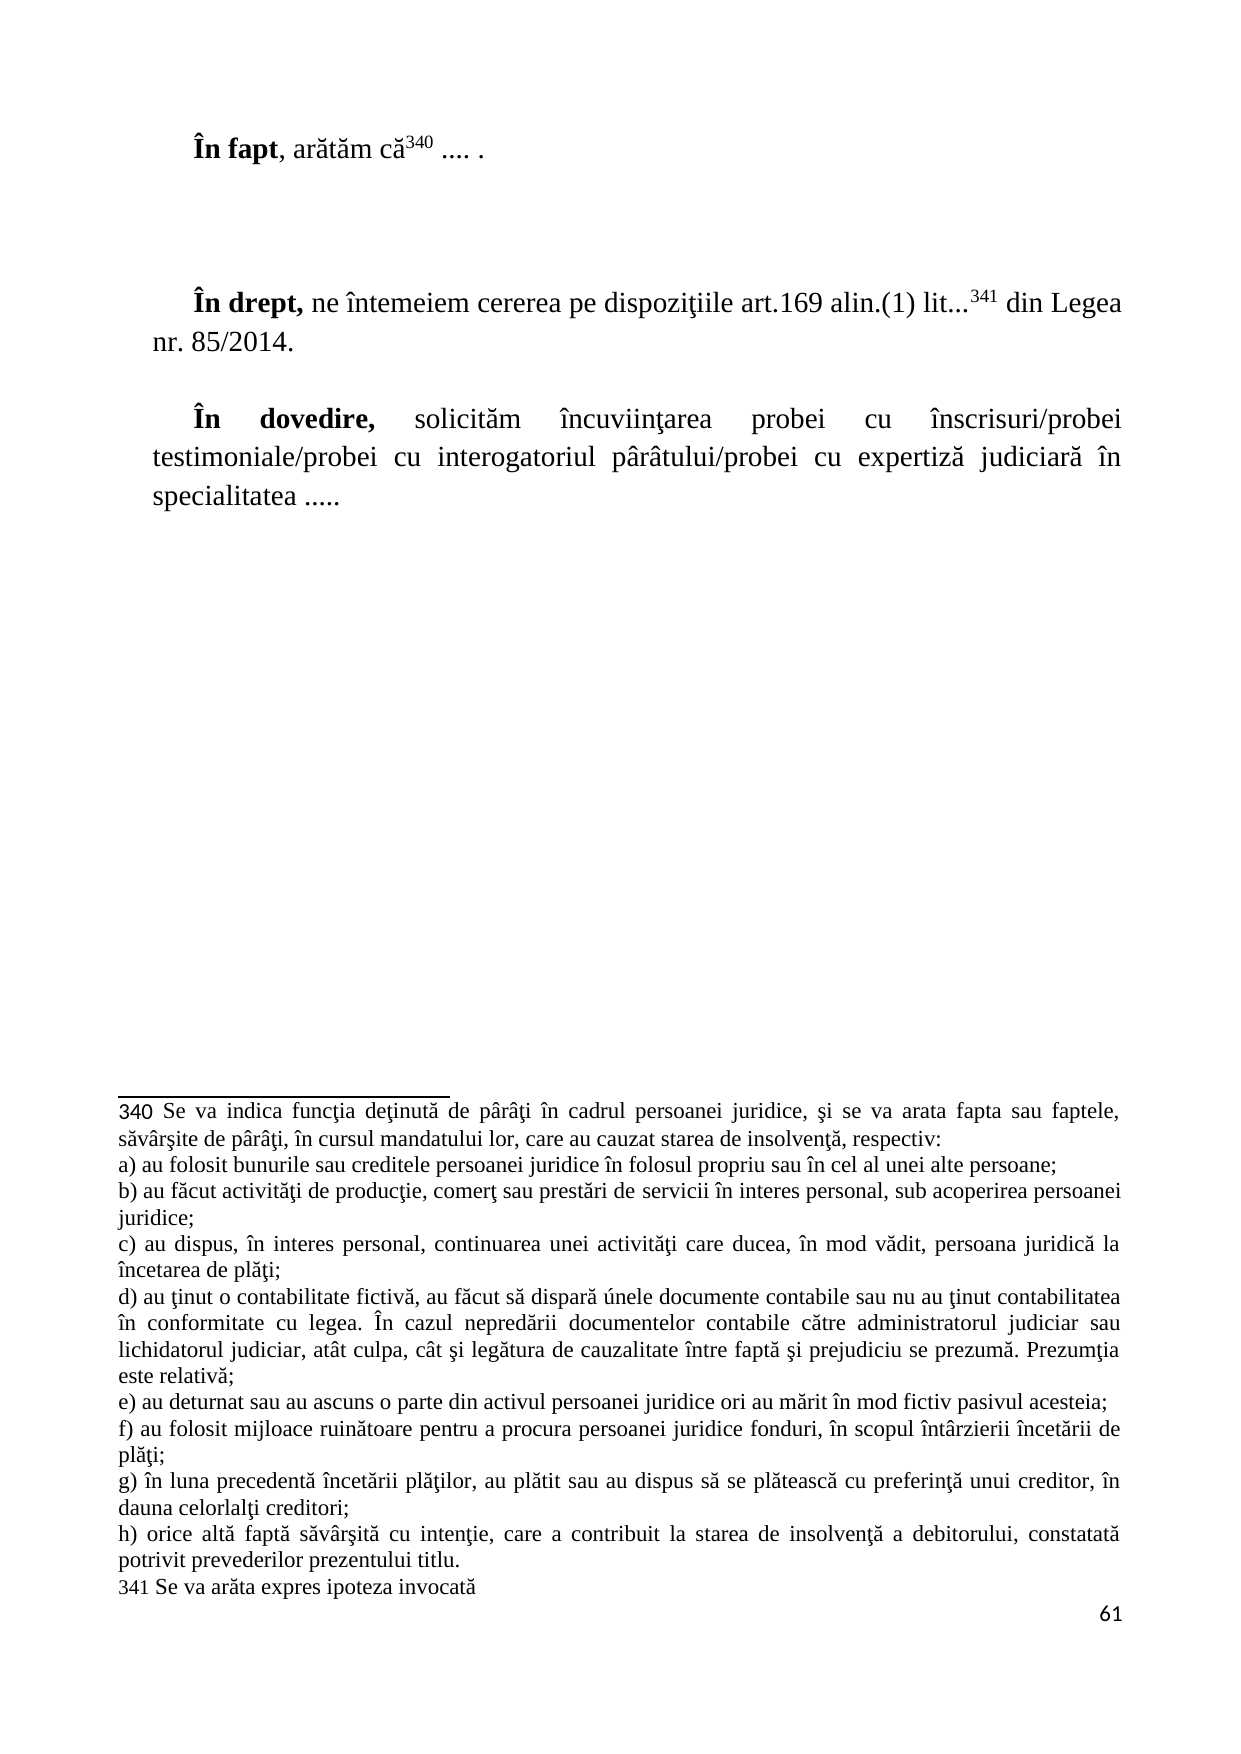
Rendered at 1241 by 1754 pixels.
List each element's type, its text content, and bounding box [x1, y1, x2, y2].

text Se va arăta expres ipoteza invocată [118, 1573, 1122, 1599]
text a) au folosit bunurile sau creditele persoanei juridice în folosul propriu sau în cel al unei alte persoane; [118, 1151, 1122, 1177]
text b) au făcut activităţi de producţie, comerţ sau prestări de servicii în interes personal, sub acoperirea persoanei juridice; [118, 1177, 1122, 1230]
text În fapt, arătăm că .... . [118, 131, 1122, 165]
text În dovedire, solicităm încuviinţarea probei cu înscrisuri/probei testimoniale/probei cu interogatoriul pârâtului/probei cu expertiză judiciară în specialitatea ..... [152, 401, 1122, 512]
text În drept, ne întemeiem cererea pe dispoziţiile art.169 alin.(1) lit... din Legea nr. 85/2014. [152, 285, 1122, 357]
text f) au folosit mijloace ruinătoare pentru a procura persoanei juridice fonduri, în scopul întârzierii încetării de plăţi; [118, 1415, 1122, 1467]
text d) au ţinut o contabilitate fictivă, au făcut să dispară únele documente contabile sau nu au ţinut contabilitatea în conformitate cu legea. În cazul nepredării documentelor contabile către administratorul judiciar sau lichidatorul judiciar, atât culpa, cât şi legătura de cauzalitate între faptă şi prejudiciu se prezumă. Prezumţia este relativă; [118, 1283, 1122, 1388]
text h) orice altă faptă săvârşită cu intenţie, care a contribuit la starea de insolvenţă a debitorului, constatată potrivit prevederilor prezentului titlu. [118, 1520, 1122, 1573]
text Se va indica funcţia deţinută de pârâţi în cadrul persoanei juridice, şi se va arata fapta sau faptele, săvârşite de pârâţi, în cursul mandatului lor, care au cauzat starea de insolvenţă, respectiv: [118, 1097, 1122, 1151]
text e) au deturnat sau au ascuns o parte din activul persoanei juridice ori au mărit în mod fictiv pasivul acesteia; [118, 1388, 1122, 1415]
text c) au dispus, în interes personal, continuarea unei activităţi care ducea, în mod vădit, persoana juridică la încetarea de plăţi; [118, 1230, 1122, 1283]
text g) în luna precedentă încetării plăţilor, au plătit sau au dispus să se plătească cu preferinţă unui creditor, în dauna celorlalţi creditori; [118, 1467, 1122, 1520]
